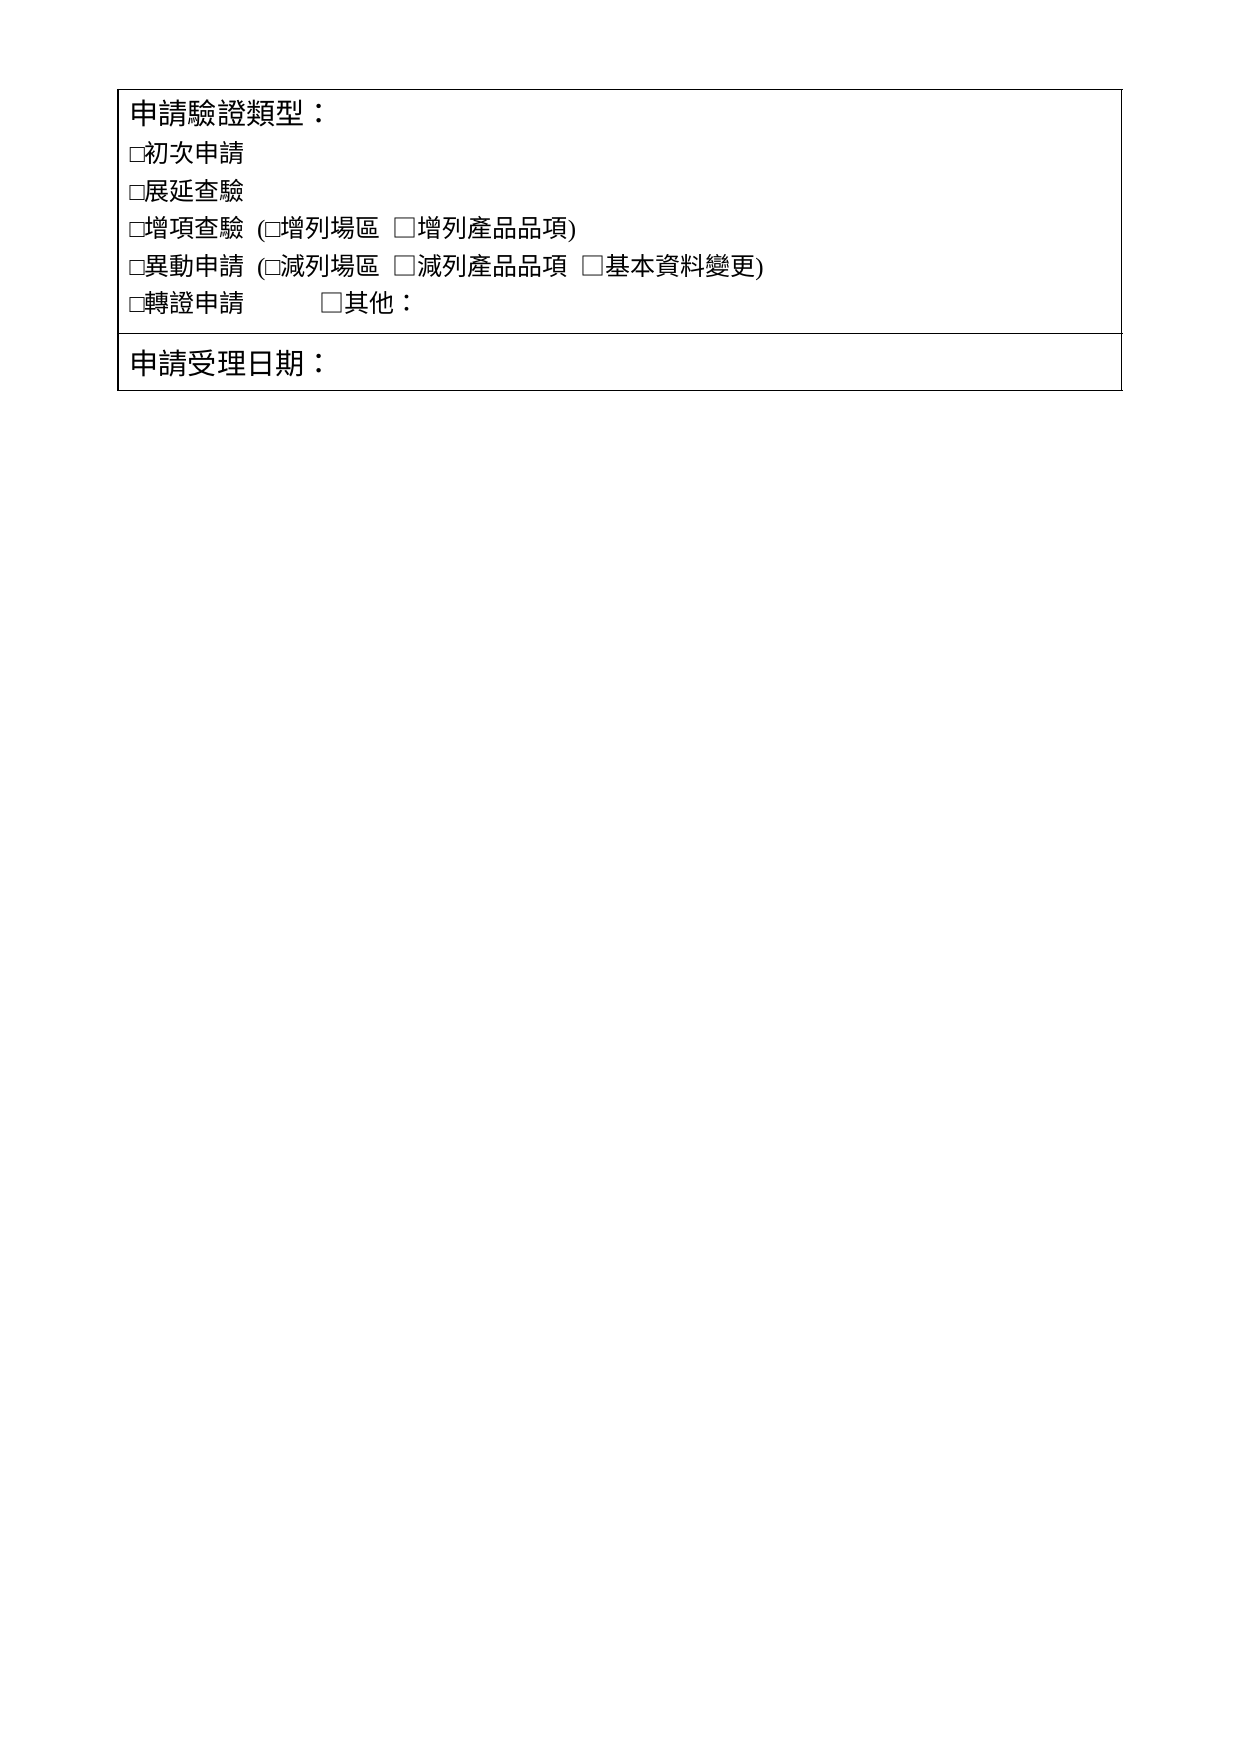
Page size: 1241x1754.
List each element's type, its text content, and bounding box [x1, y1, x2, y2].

table_cell 申請受理日期： [119, 334, 1121, 390]
table_cell 申請驗證類型： □初次申請 □展延查驗 □增項查驗 (□增列場區 □增列產品品項) □異動申請 (□減列場區 □減列產品品項 □基本資料變更) □轉證申請 □其他： [119, 90, 1121, 333]
